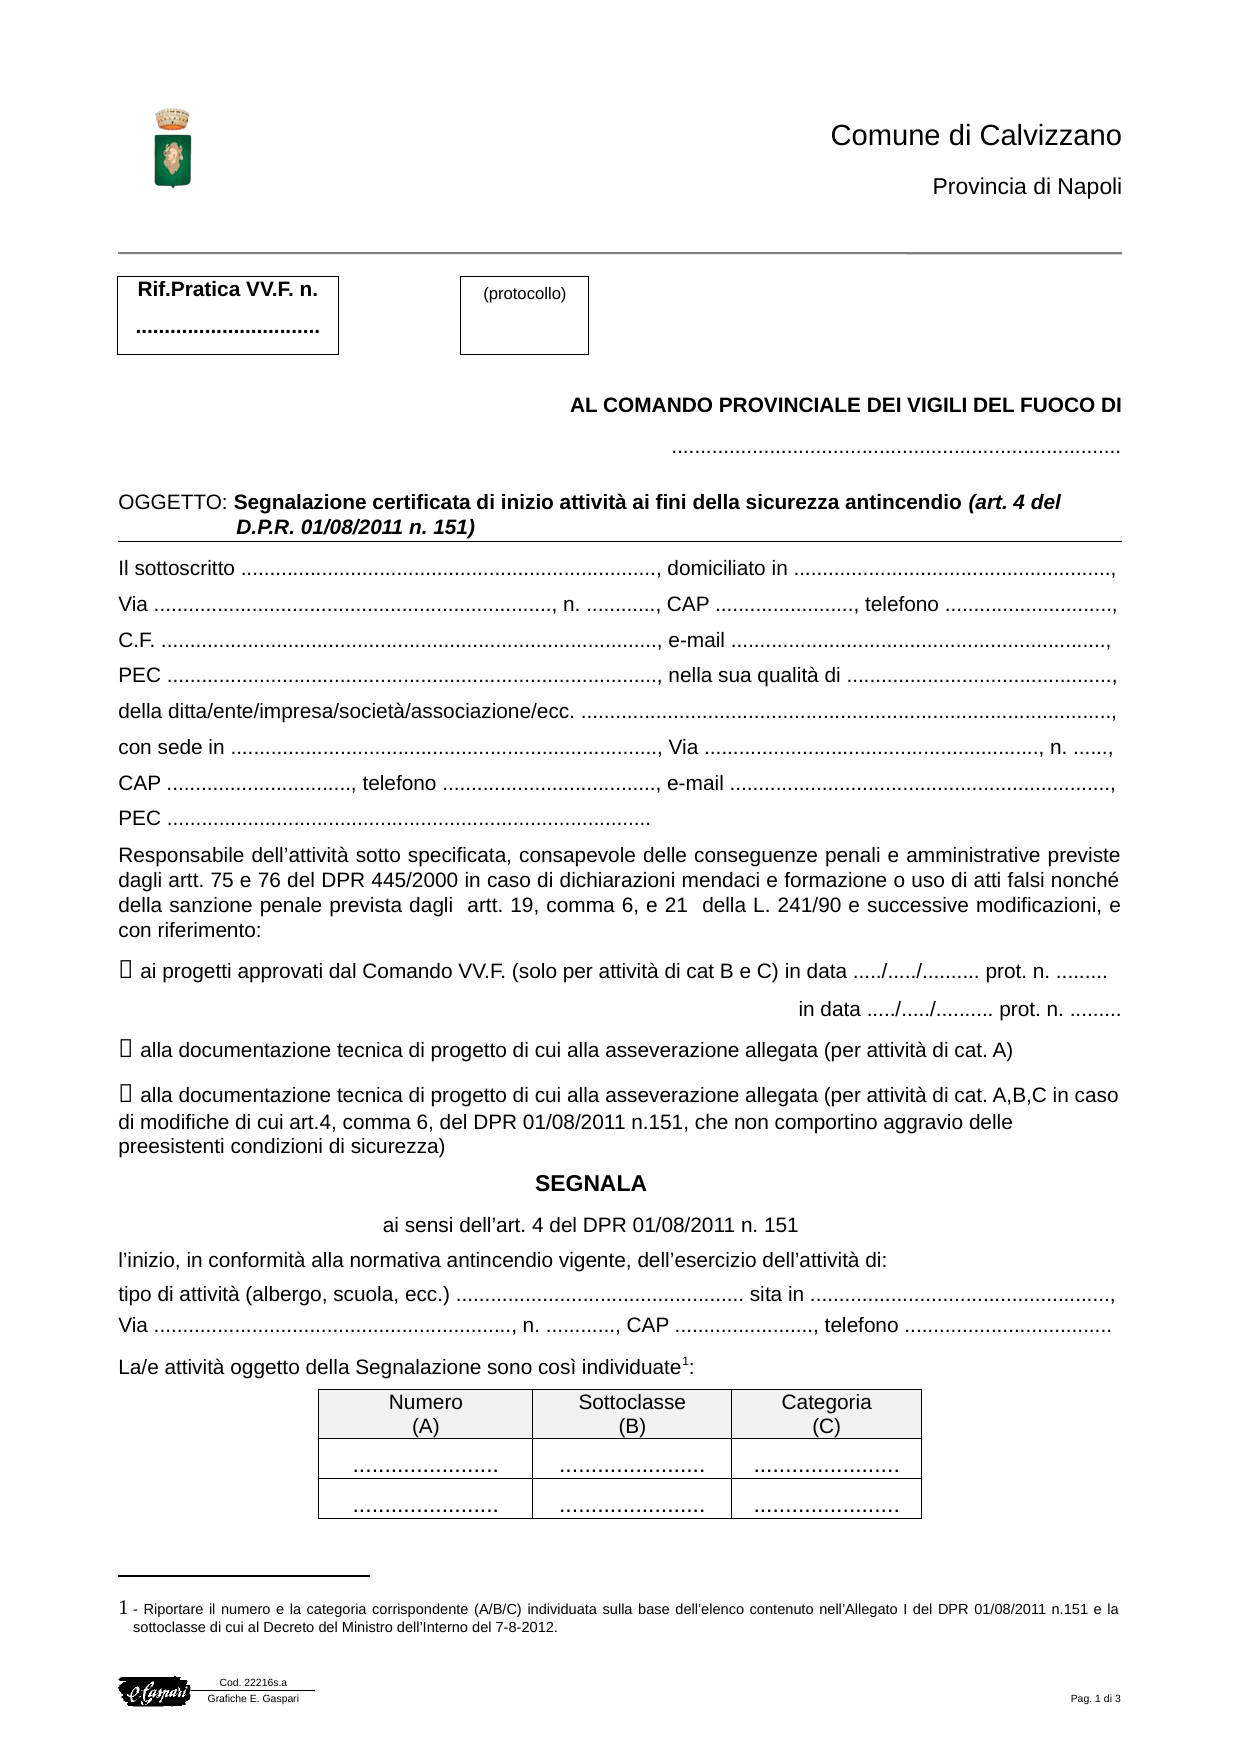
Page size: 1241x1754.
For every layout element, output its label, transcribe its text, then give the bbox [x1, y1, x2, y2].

table_cell ....................... [533, 1439, 731, 1478]
picture [117, 1675, 191, 1707]
text - Riportare il numero e la categoria corrispondente (A/B/C) individuata sulla base dell’elenco contenuto nell’Allegato I del DPR 01/08/2011 n.151 e la sottoclasse di cui al Decreto del Ministro dell’Interno del 7-8-2012. [118, 1595, 1122, 1636]
text ai sensi dell’art. 4 del DPR 01/08/2011 n. 151 [118, 1213, 1064, 1237]
table_header [339, 276, 460, 354]
table_header Sottoclasse (B) [533, 1390, 731, 1438]
text C.F. ......................................................................................, e-mail ................................................................., [118, 627, 1122, 651]
text l’inizio, in conformità alla normativa antincendio vigente, dell’esercizio dell’attività di: [118, 1247, 1122, 1271]
text Il sottoscritto ........................................................................, domiciliato in ......................................................., [118, 556, 1122, 580]
text SEGNALA [118, 1170, 1064, 1196]
text La/e attività oggetto della Segnalazione sono così individuate: [118, 1354, 1122, 1378]
text CAP ................................, telefono ....................................., e-mail .................................................................., [118, 770, 1122, 794]
table_header Numero (A) [319, 1390, 532, 1438]
text  alla documentazione tecnica di progetto di cui alla asseverazione allegata (per attività di cat. A) [118, 1031, 1122, 1065]
text  alla documentazione tecnica di progetto di cui alla asseverazione allegata (per attività di cat. A,B,C in caso di modifiche di cui art.4, comma 6, del DPR 01/08/2011 n.151, che non comportino aggravio delle preesistenti condizioni di sicurezza) [118, 1076, 1122, 1157]
text .............................................................................. [118, 433, 1122, 457]
text Provincia di Napoli [224, 173, 1122, 200]
table_header Rif.Pratica VV.F. n. ................................ [118, 277, 338, 354]
text della ditta/ente/impresa/società/associazione/ecc. ............................................................................................, [118, 699, 1122, 723]
text  ai progetti approvati dal Comando VV.F. (solo per attività di cat B e C) in data ...../...../.......... prot. n. ......... [118, 952, 1122, 986]
text AL COMANDO PROVINCIALE DEI VIGILI DEL FUOCO DI [118, 393, 1122, 417]
text in data ...../...../.......... prot. n. ......... [118, 997, 1122, 1021]
table_header (protocollo) [461, 277, 588, 354]
table_cell ....................... [533, 1479, 731, 1518]
table_cell ....................... [732, 1439, 921, 1478]
picture [122, 87, 224, 219]
text tipo di attività (albergo, scuola, ecc.) .................................................. sita in ...................................................., Via .............................................................., n. ............, CAP ........................, telefono .................................... [118, 1282, 1122, 1337]
table_header Categoria (C) [732, 1390, 921, 1438]
table_cell ....................... [732, 1479, 921, 1518]
text OGGETTO: Segnalazione certificata di inizio attività ai fini della sicurezza antincendio (art. 4 del D.P.R. 01/08/2011 n. 151) [118, 490, 1122, 541]
table_cell ....................... [319, 1439, 532, 1478]
text Responsabile dell’attività sotto specificata, consapevole delle conseguenze penali e amministrative previste dagli artt. 75 e 76 del DPR 445/2000 in caso di dichiarazioni mendaci e formazione o uso di atti falsi nonché della sanzione penale prevista dagli artt. 19, comma 6, e 21 della L. 241/90 e successive modificazioni, e con riferimento: [118, 842, 1122, 942]
table_cell ....................... [319, 1479, 532, 1518]
text Comune di Calvizzano [224, 118, 1122, 152]
text PEC .................................................................................... [118, 806, 1122, 830]
text PEC ....................................................................................., nella sua qualità di .............................................., [118, 663, 1122, 687]
text con sede in .........................................................................., Via .........................................................., n. ......, [118, 734, 1122, 758]
text Via ....................................................................., n. ............, CAP ........................, telefono ............................., [118, 592, 1122, 616]
